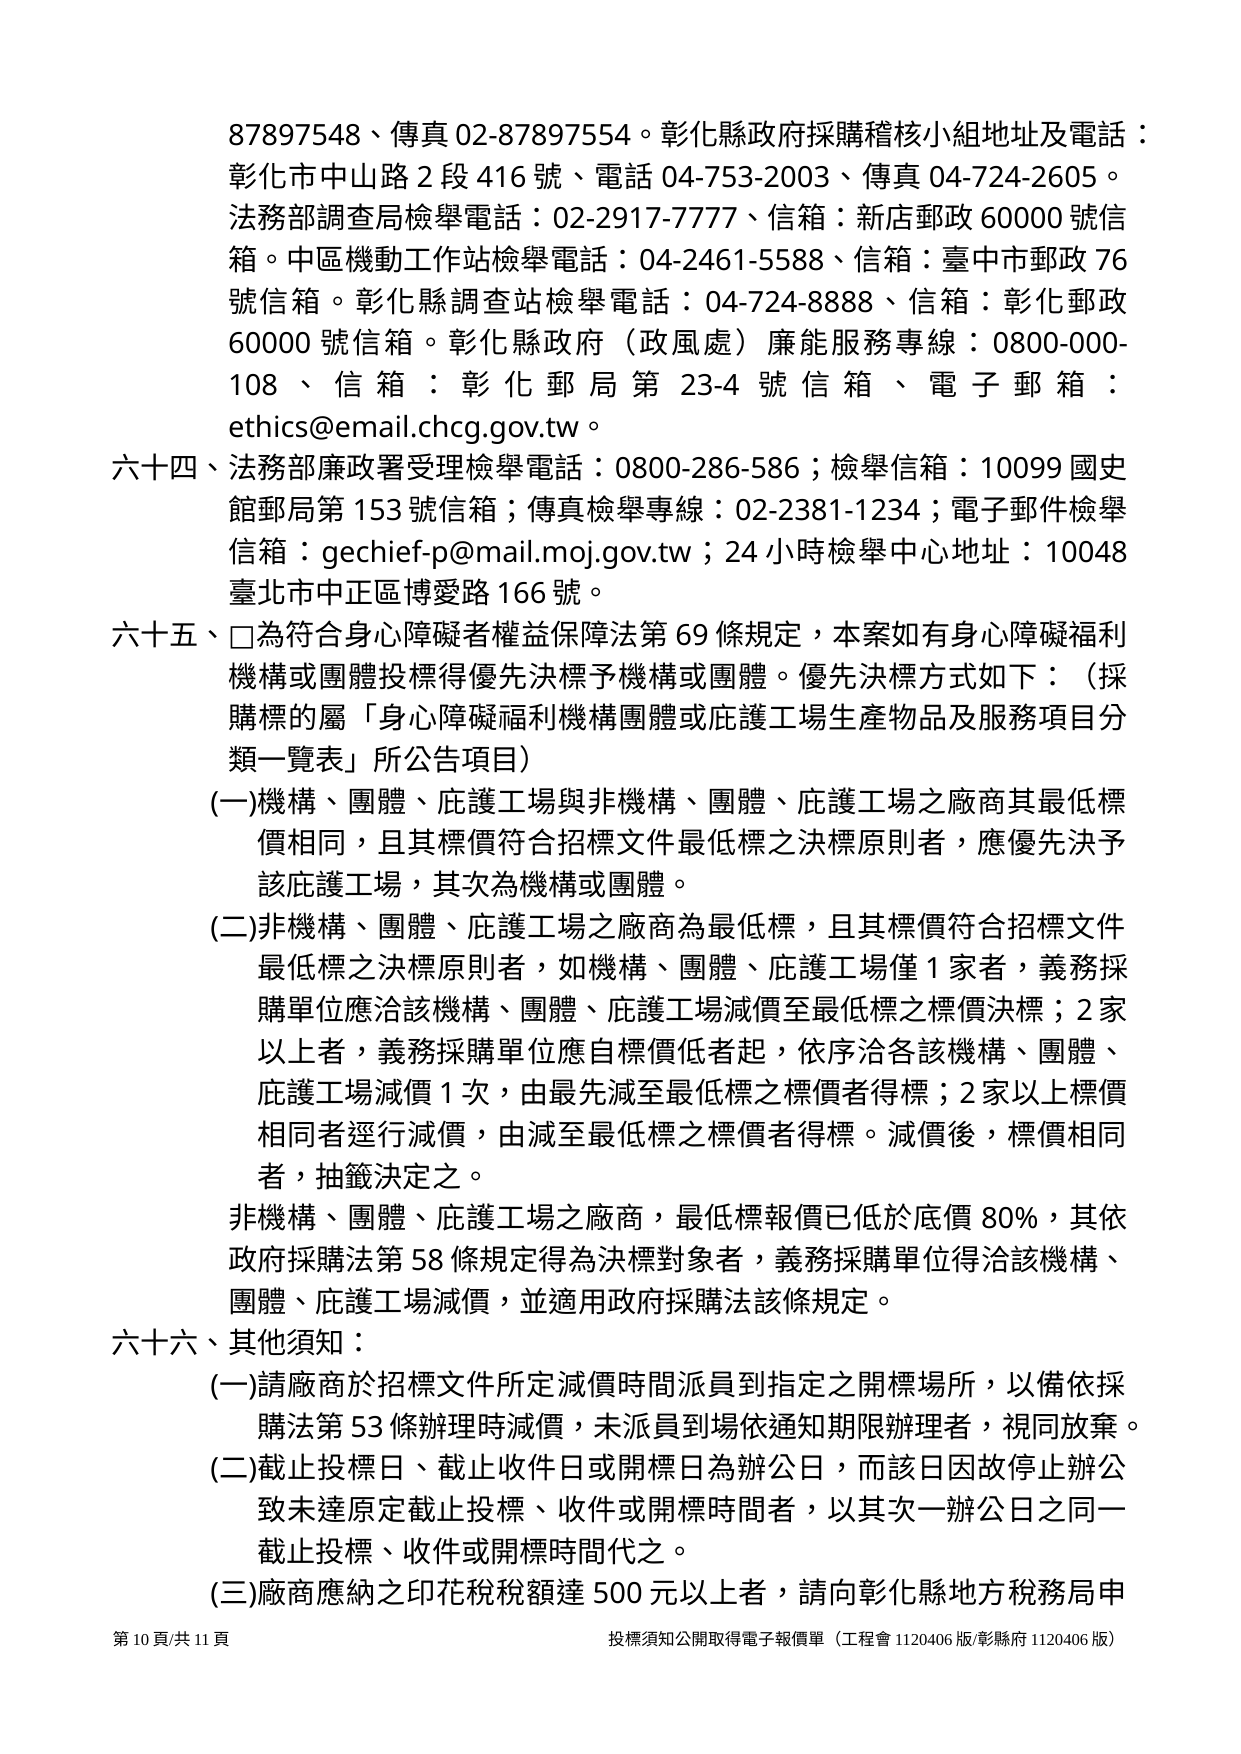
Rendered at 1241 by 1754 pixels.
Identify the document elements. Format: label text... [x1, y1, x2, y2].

subtitle 其他須知： [228, 1321, 1128, 1362]
subtitle 法務部廉政署受理檢舉電話：0800-286-586；檢舉信箱：10099國史館郵局第153號信箱；傳真檢舉專線：02-2381-1234；電子郵件檢舉信箱：gechief-p@mail.moj.gov.tw；24小時檢舉中心地址：10048臺北市中正區博愛路166號。 [228, 446, 1128, 612]
subtitle 機構、團體、庇護工場與非機構、團體、庇護工場之廠商其最低標價相同，且其標價符合招標文件最低標之決標原則者，應優先決予該庇護工場，其次為機構或團體。 [257, 779, 1128, 904]
subtitle 非機構、團體、庇護工場之廠商為最低標，且其標價符合招標文件最低標之決標原則者，如機構、團體、庇護工場僅1家者，義務採購單位應洽該機構、團體、庇護工場減價至最低標之標價決標；2家以上者，義務採購單位應自標價低者起，依序洽各該機構、團體、庇護工場減價1次，由最先減至最低標之標價者得標；2家以上標價相同者逕行減價，由減至最低標之標價者得標。減價後，標價相同者，抽籤決定之。 [257, 904, 1128, 1196]
subtitle □為符合身心障礙者權益保障法第69條規定，本案如有身心障礙福利機構或團體投標得優先決標予機構或團體。優先決標方式如下：（採購標的屬「身心障礙福利機構團體或庇護工場生產物品及服務項目分類一覽表」所公告項目） [228, 612, 1128, 779]
subtitle 非機構、團體、庇護工場之廠商，最低標報價已低於底價80%，其依政府採購法第58條規定得為決標對象者，義務採購單位得洽該機構、團體、庇護工場減價，並適用政府採購法該條規定。 [228, 1196, 1128, 1321]
subtitle 廠商應納之印花稅稅額達500元以上者，請向彰化縣地方稅務局申請開給繳款書逕向公庫或超商（2萬元以下）繳納後，將完稅繳款書的「通知及收據聯」粘貼於憑證上。 [257, 1571, 1128, 1612]
subtitle 受理廠商檢舉之採購稽核小組連絡電話、傳真及地址與法務部調查局及機關所在地之調查站處（站、組）檢舉電話及信箱：中央採購稽核小組地址及電話：臺北市信義區松仁路3號9樓、電話02-87897548、傳真02-87897554。彰化縣政府採購稽核小組地址及電話：彰化市中山路2段416號、電話04-753-2003、傳真04-724-2605。法務部調查局檢舉電話：02-2917-7777、信箱：新店郵政60000號信箱。中區機動工作站檢舉電話：04-2461-5588、信箱：臺中市郵政76號信箱。彰化縣調查站檢舉電話：04-724-8888、信箱：彰化郵政60000號信箱。彰化縣政府（政風處）廉能服務專線：0800-000-108、信箱：彰化郵局第23-4號信箱、電子郵箱：ethics@email.chcg.gov.tw。 [228, 112, 1128, 446]
subtitle 請廠商於招標文件所定減價時間派員到指定之開標場所，以備依採購法第53條辦理時減價，未派員到場依通知期限辦理者，視同放棄。 [257, 1362, 1128, 1446]
subtitle 截止投標日、截止收件日或開標日為辦公日，而該日因故停止辦公致未達原定截止投標、收件或開標時間者，以其次一辦公日之同一截止投標、收件或開標時間代之。 [257, 1446, 1128, 1571]
